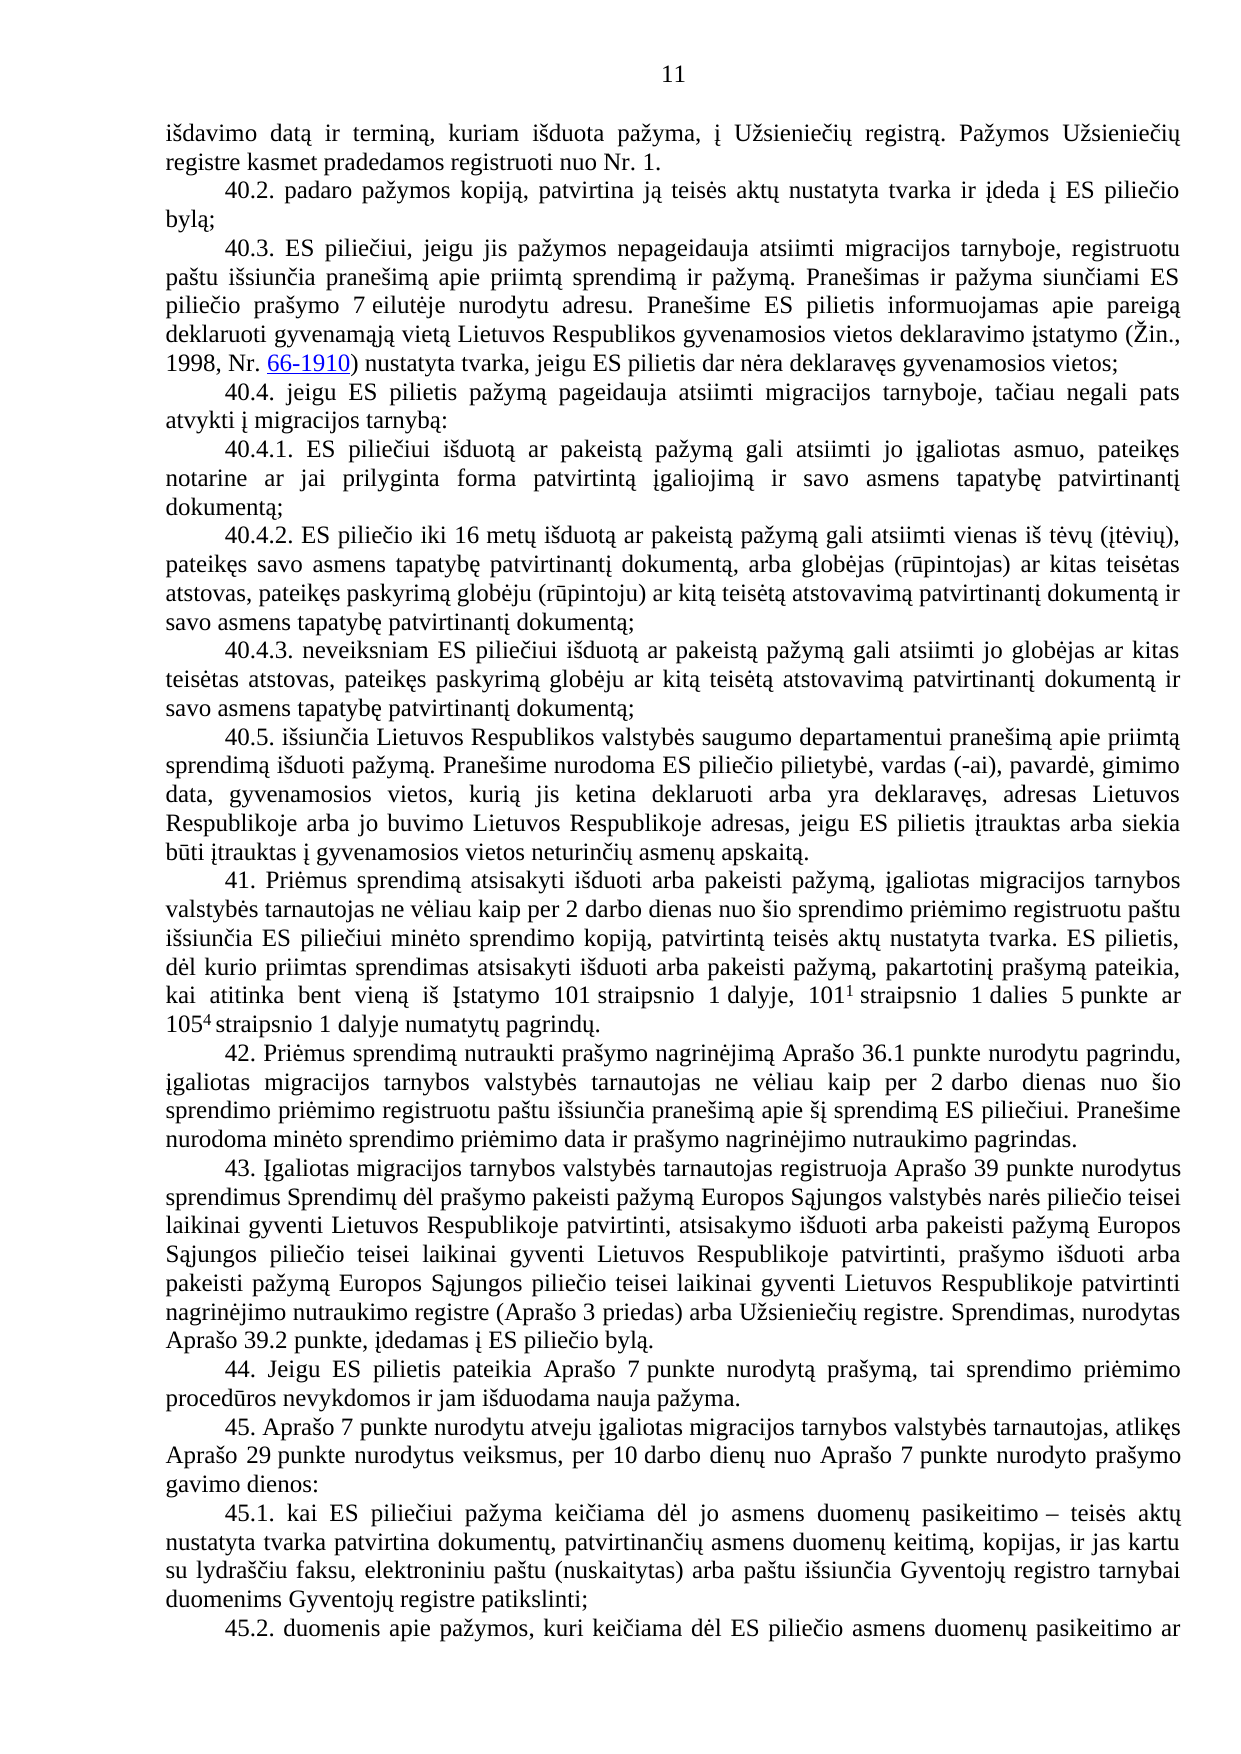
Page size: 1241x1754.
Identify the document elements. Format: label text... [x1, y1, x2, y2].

text 40.4.1. ES piliečiui išduotą ar pakeistą pažymą gali atsiimti jo įgaliotas asmuo, pateikęs notarine ar jai prilyginta forma patvirtintą įgaliojimą ir savo asmens tapatybę patvirtinantį dokumentą; [165, 434, 1181, 521]
text 42. Priėmus sprendimą nutraukti prašymo nagrinėjimą Aprašo 36.1 punkte nurodytu pagrindu, įgaliotas migracijos tarnybos valstybės tarnautojas ne vėliau kaip per 2 darbo dienas nuo šio sprendimo priėmimo registruotu paštu išsiunčia pranešimą apie šį sprendimą ES piliečiui. Pranešime nurodoma minėto sprendimo priėmimo data ir prašymo nagrinėjimo nutraukimo pagrindas. [165, 1038, 1181, 1153]
text 44. Jeigu ES pilietis pateikia Aprašo 7 punkte nurodytą prašymą, tai sprendimo priėmimo procedūros nevykdomos ir jam išduodama nauja pažyma. [165, 1354, 1181, 1412]
text 45.2. duomenis apie pažymos, kuri keičiama dėl ES piliečio asmens duomenų pasikeitimo ar [165, 1613, 1181, 1642]
text 40.3. ES piliečiui, jeigu jis pažymos nepageidauja atsiimti migracijos tarnyboje, registruotu paštu išsiunčia pranešimą apie priimtą sprendimą ir pažymą. Pranešimas ir pažyma siunčiami ES piliečio prašymo 7 eilutėje nurodytu adresu. Pranešime ES pilietis informuojamas apie pareigą deklaruoti gyvenamąją vietą Lietuvos Respublikos gyvenamosios vietos deklaravimo įstatymo (Žin., 1998, Nr. 66-1910) nustatyta tvarka, jeigu ES pilietis dar nėra deklaravęs gyvenamosios vietos; [165, 233, 1181, 377]
text 41. Priėmus sprendimą atsisakyti išduoti arba pakeisti pažymą, įgaliotas migracijos tarnybos valstybės tarnautojas ne vėliau kaip per 2 darbo dienas nuo šio sprendimo priėmimo registruotu paštu išsiunčia ES piliečiui minėto sprendimo kopiją, patvirtintą teisės aktų nustatyta tvarka. ES pilietis, dėl kurio priimtas sprendimas atsisakyti išduoti arba pakeisti pažymą, pakartotinį prašymą pateikia, kai atitinka bent vieną iš Įstatymo 101 straipsnio 1 dalyje, 1011 straipsnio 1 dalies 5 punkte ar 1054 straipsnio 1 dalyje numatytų pagrindų. [165, 866, 1181, 1038]
text 45.1. kai ES piliečiui pažyma keičiama dėl jo asmens duomenų pasikeitimo – teisės aktų nustatyta tvarka patvirtina dokumentų, patvirtinančių asmens duomenų keitimą, kopijas, ir jas kartu su lydraščiu faksu, elektroniniu paštu (nuskaitytas) arba paštu išsiunčia Gyventojų registro tarnybai duomenims Gyventojų registre patikslinti; [165, 1498, 1181, 1613]
text 40.2. padaro pažymos kopiją, patvirtina ją teisės aktų nustatyta tvarka ir įdeda į ES piliečio bylą; [165, 176, 1181, 233]
text 45. Aprašo 7 punkte nurodytu atveju įgaliotas migracijos tarnybos valstybės tarnautojas, atlikęs Aprašo 29 punkte nurodytus veiksmus, per 10 darbo dienų nuo Aprašo 7 punkte nurodyto prašymo gavimo dienos: [165, 1412, 1181, 1498]
text 43. Įgaliotas migracijos tarnybos valstybės tarnautojas registruoja Aprašo 39 punkte nurodytus sprendimus Sprendimų dėl prašymo pakeisti pažymą Europos Sąjungos valstybės narės piliečio teisei laikinai gyventi Lietuvos Respublikoje patvirtinti, atsisakymo išduoti arba pakeisti pažymą Europos Sąjungos piliečio teisei laikinai gyventi Lietuvos Respublikoje patvirtinti, prašymo išduoti arba pakeisti pažymą Europos Sąjungos piliečio teisei laikinai gyventi Lietuvos Respublikoje patvirtinti nagrinėjimo nutraukimo registre (Aprašo 3 priedas) arba Užsieniečių registre. Sprendimas, nurodytas Aprašo 39.2 punkte, įdedamas į ES piliečio bylą. [165, 1153, 1181, 1354]
text 40.5. išsiunčia Lietuvos Respublikos valstybės saugumo departamentui pranešimą apie priimtą sprendimą išduoti pažymą. Pranešime nurodoma ES piliečio pilietybė, vardas (-ai), pavardė, gimimo data, gyvenamosios vietos, kurią jis ketina deklaruoti arba yra deklaravęs, adresas Lietuvos Respublikoje arba jo buvimo Lietuvos Respublikoje adresas, jeigu ES pilietis įtrauktas arba siekia būti įtrauktas į gyvenamosios vietos neturinčių asmenų apskaitą. [165, 722, 1181, 866]
text 40.4.3. neveiksniam ES piliečiui išduotą ar pakeistą pažymą gali atsiimti jo globėjas ar kitas teisėtas atstovas, pateikęs paskyrimą globėju ar kitą teisėtą atstovavimą patvirtinantį dokumentą ir savo asmens tapatybę patvirtinantį dokumentą; [165, 636, 1181, 722]
text išdavimo datą ir terminą, kuriam išduota pažyma, į Užsieniečių registrą. Pažymos Užsieniečių registre kasmet pradedamos registruoti nuo Nr. 1. [165, 118, 1181, 176]
text 40.4.2. ES piliečio iki 16 metų išduotą ar pakeistą pažymą gali atsiimti vienas iš tėvų (įtėvių), pateikęs savo asmens tapatybę patvirtinantį dokumentą, arba globėjas (rūpintojas) ar kitas teisėtas atstovas, pateikęs paskyrimą globėju (rūpintoju) ar kitą teisėtą atstovavimą patvirtinantį dokumentą ir savo asmens tapatybę patvirtinantį dokumentą; [165, 521, 1181, 636]
text 40.4. jeigu ES pilietis pažymą pageidauja atsiimti migracijos tarnyboje, tačiau negali pats atvykti į migracijos tarnybą: [165, 377, 1181, 434]
